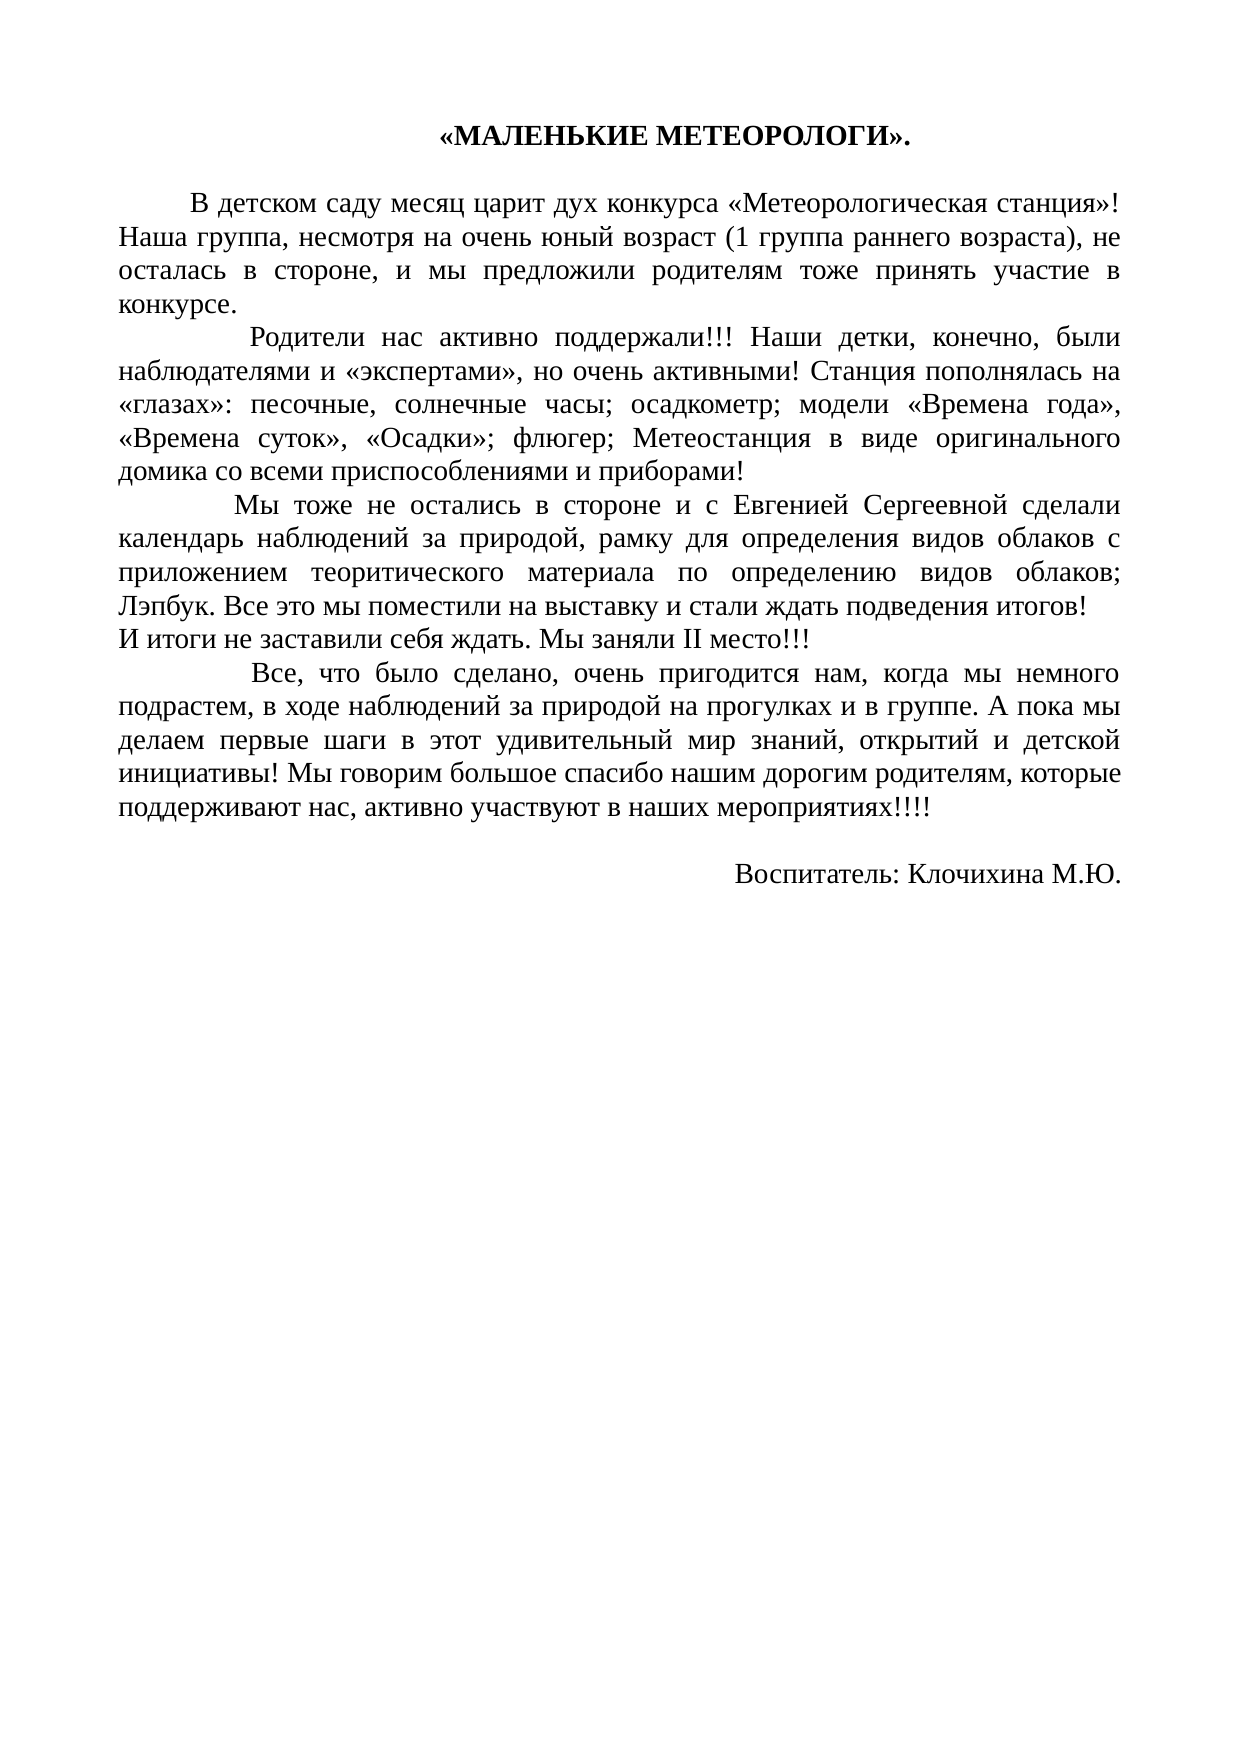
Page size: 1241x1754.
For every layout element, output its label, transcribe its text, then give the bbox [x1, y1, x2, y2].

text Мы тоже не остались в стороне и с Евгенией Сергеевной сделали календарь наблюдений за природой, рамку для определения видов облаков с приложением теоритического материала по определению видов облаков; Лэпбук. Все это мы поместили на выставку и стали ждать подведения итогов! [118, 487, 1122, 621]
text И итоги не заставили себя ждать. Мы заняли II место!!! [118, 621, 1122, 655]
text Все, что было сделано, очень пригодится нам, когда мы немного подрастем, в ходе наблюдений за природой на прогулках и в группе. А пока мы делаем первые шаги в этот удивительный мир знаний, открытий и детской инициативы! Мы говорим большое спасибо нашим дорогим родителям, которые поддерживают нас, активно участвуют в наших мероприятиях!!!! [118, 655, 1122, 822]
text Воспитатель: Клочихина М.Ю. [118, 856, 1122, 889]
text «МАЛЕНЬКИЕ МЕТЕОРОЛОГИ». [118, 118, 1122, 152]
text Родители нас активно поддержали!!! Наши детки, конечно, были наблюдателями и «экспертами», но очень активными! Станция пополнялась на «глазах»: песочные, солнечные часы; осадкометр; модели «Времена года», «Времена суток», «Осадки»; флюгер; Метеостанция в виде оригинального домика со всеми приспособлениями и приборами! [118, 319, 1122, 487]
text В детском саду месяц царит дух конкурса «Метеорологическая станция»! Наша группа, несмотря на очень юный возраст (1 группа раннего возраста), не осталась в стороне, и мы предложили родителям тоже принять участие в конкурсе. [118, 185, 1122, 319]
